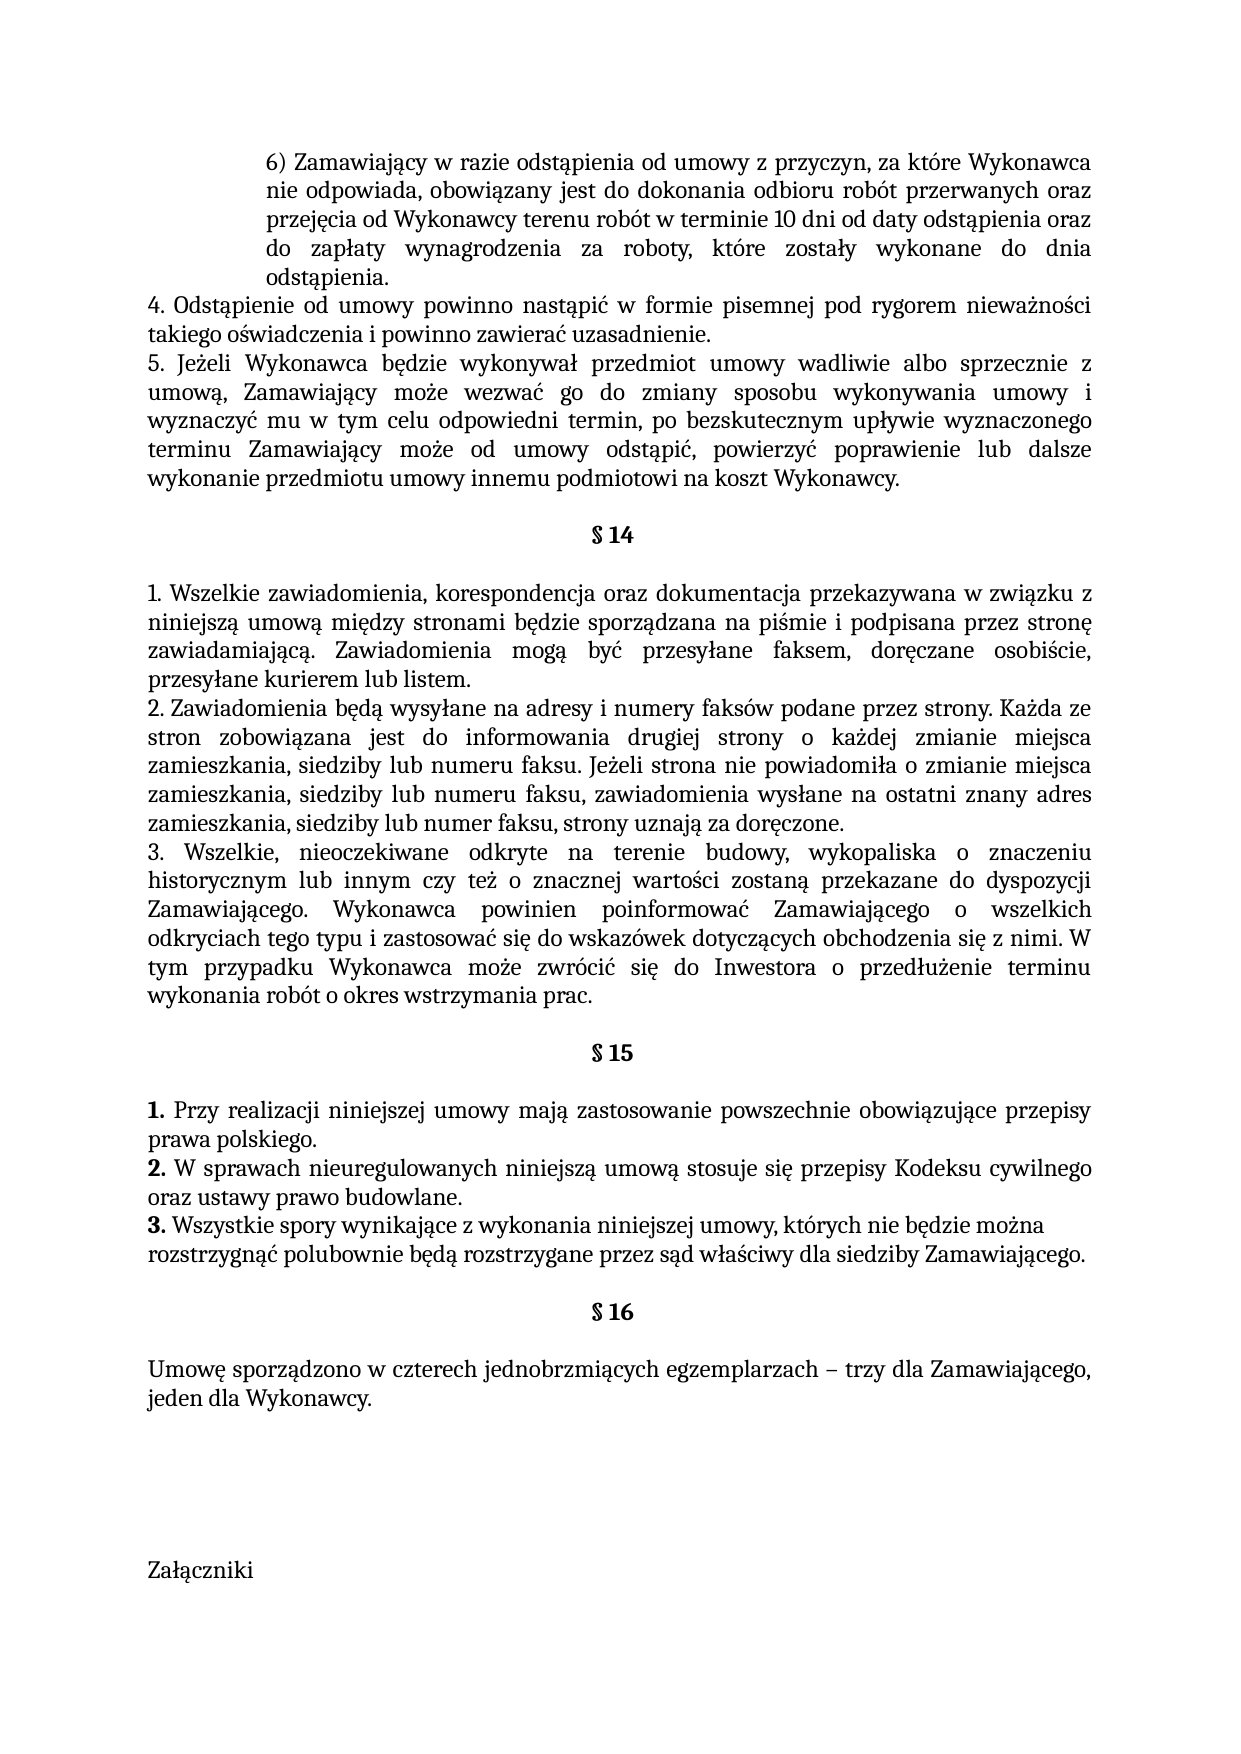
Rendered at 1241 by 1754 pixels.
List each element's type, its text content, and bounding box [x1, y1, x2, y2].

text 6) Zamawiający w razie odstąpienia od umowy z przyczyn, za które Wykonawca nie odpowiada, obowiązany jest do dokonania odbioru robót przerwanych oraz przejęcia od Wykonawcy terenu robót w terminie 10 dni od daty odstąpienia oraz do zapłaty wynagrodzenia za roboty, które zostały wykonane do dnia odstąpienia. [266, 148, 1093, 291]
text Załączniki [148, 1556, 1093, 1585]
text 2. Zawiadomienia będą wysyłane na adresy i numery faksów podane przez strony. Każda ze stron zobowiązana jest do informowania drugiej strony o każdej zmianie miejsca zamieszkania, siedziby lub numeru faksu. Jeżeli strona nie powiadomiła o zmianie miejsca zamieszkania, siedziby lub numeru faksu, zawiadomienia wysłane na ostatni znany adres zamieszkania, siedziby lub numer faksu, strony uznają za doręczone. [148, 694, 1093, 838]
text 5. Jeżeli Wykonawca będzie wykonywał przedmiot umowy wadliwie albo sprzecznie z umową, Zamawiający może wezwać go do zmiany sposobu wykonywania umowy i wyznaczyć mu w tym celu odpowiedni termin, po bezskutecznym upływie wyznaczonego terminu Zamawiający może od umowy odstąpić, powierzyć poprawienie lub dalsze wykonanie przedmiotu umowy innemu podmiotowi na koszt Wykonawcy. [148, 349, 1093, 493]
text 3. Wszelkie, nieoczekiwane odkryte na terenie budowy, wykopaliska o znaczeniu historycznym lub innym czy też o znacznej wartości zostaną przekazane do dyspozycji Zamawiającego. Wykonawca powinien poinformować Zamawiającego o wszelkich odkryciach tego typu i zastosować się do wskazówek dotyczących obchodzenia się z nimi. W tym przypadku Wykonawca może zwrócić się do Inwestora o przedłużenie terminu wykonania robót o okres wstrzymania prac. [148, 838, 1093, 1010]
text rozstrzygnąć polubownie będą rozstrzygane przez sąd właściwy dla siedziby Zamawiającego. [148, 1240, 1093, 1269]
text 2. W sprawach nieuregulowanych niniejszą umową stosuje się przepisy Kodeksu cywilnego oraz ustawy prawo budowlane. [148, 1154, 1093, 1211]
text § 14 [148, 521, 1093, 550]
text 4. Odstąpienie od umowy powinno nastąpić w formie pisemnej pod rygorem nieważności takiego oświadczenia i powinno zawierać uzasadnienie. [148, 291, 1093, 349]
text 1. Przy realizacji niniejszej umowy mają zastosowanie powszechnie obowiązujące przepisy prawa polskiego. [148, 1096, 1093, 1154]
text § 16 [148, 1298, 1093, 1326]
text § 15 [148, 1039, 1093, 1068]
text 1. Wszelkie zawiadomienia, korespondencja oraz dokumentacja przekazywana w związku z niniejszą umową między stronami będzie sporządzana na piśmie i podpisana przez stronę zawiadamiającą. Zawiadomienia mogą być przesyłane faksem, doręczane osobiście, przesyłane kurierem lub listem. [148, 579, 1093, 694]
text 3. Wszystkie spory wynikające z wykonania niniejszej umowy, których nie będzie można [148, 1211, 1093, 1240]
text Umowę sporządzono w czterech jednobrzmiących egzemplarzach – trzy dla Zamawiającego, jeden dla Wykonawcy. [148, 1355, 1093, 1413]
